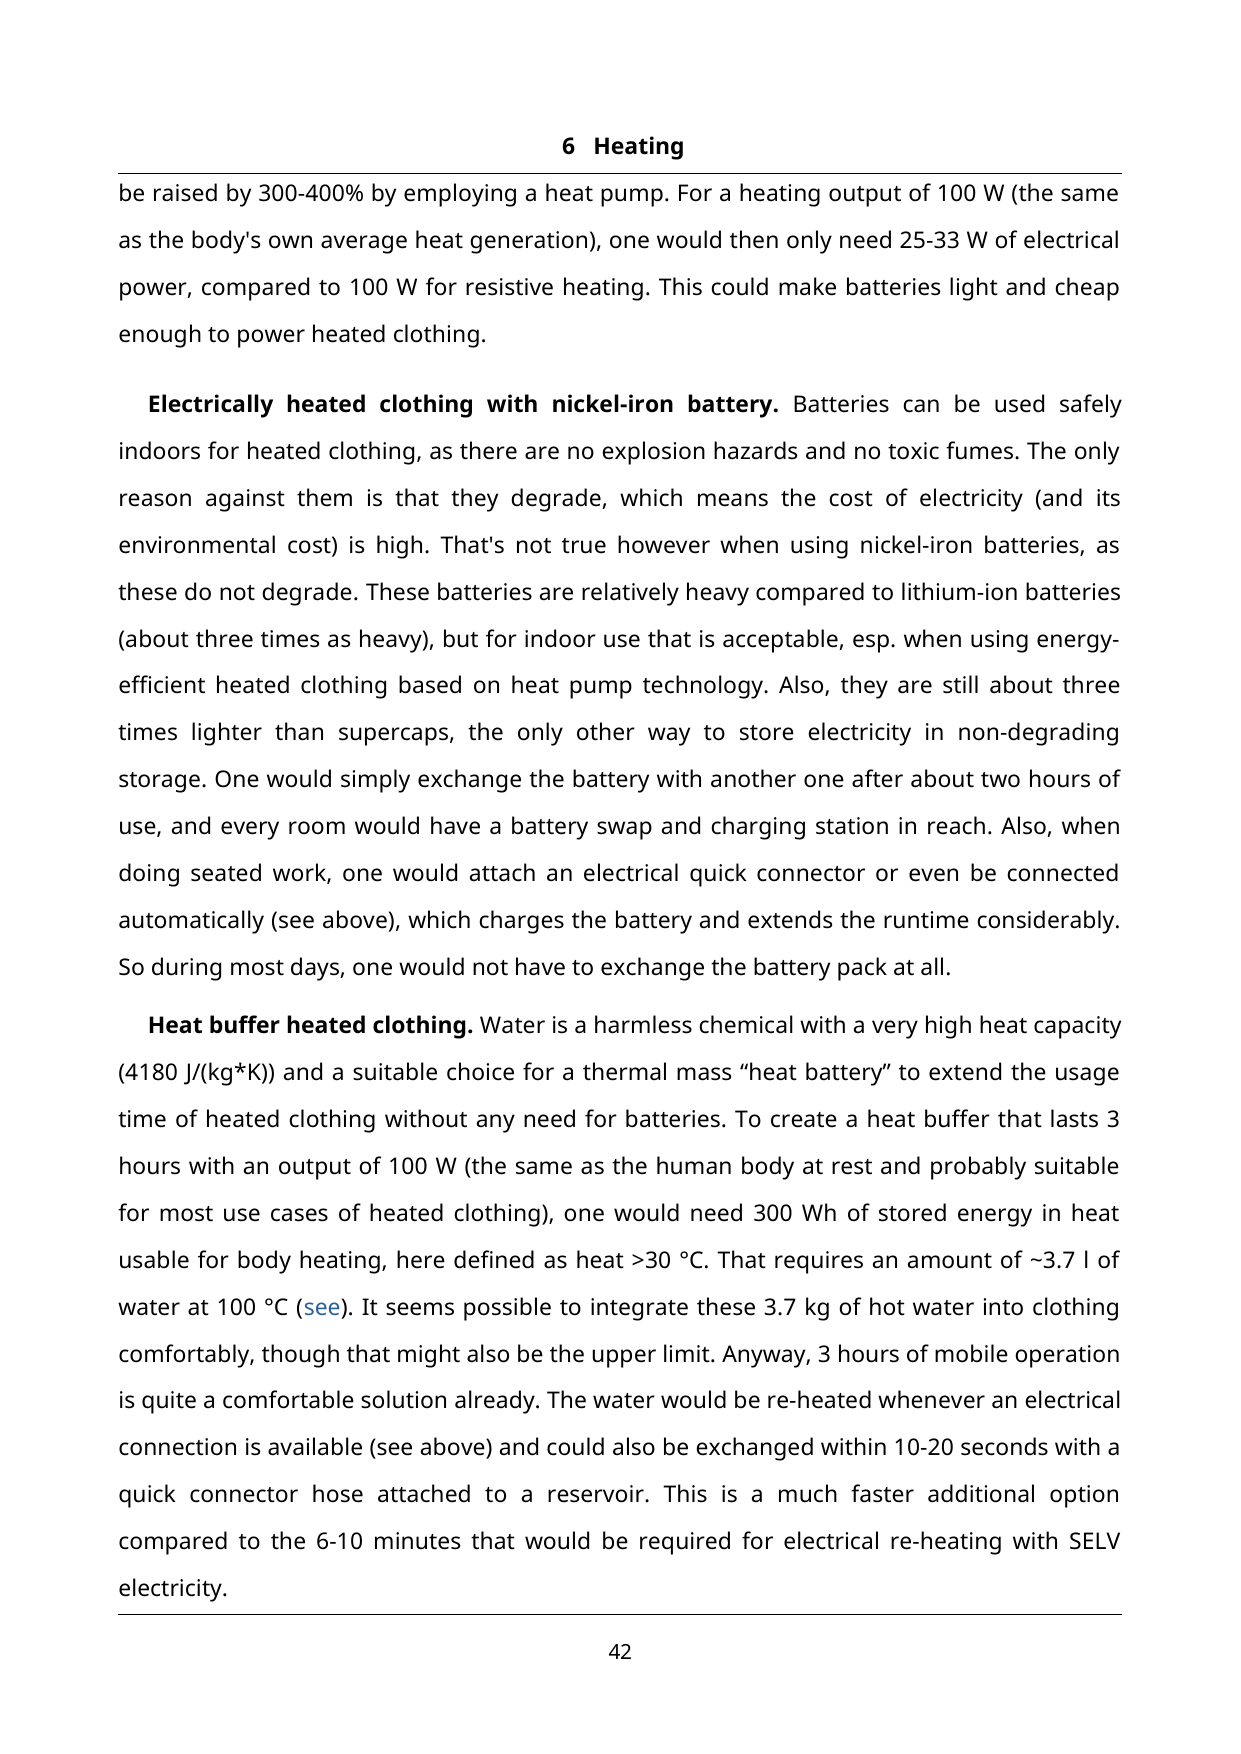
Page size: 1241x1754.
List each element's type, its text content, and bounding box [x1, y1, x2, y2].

text be raised by 300-400% by employing a heat pump. For a heating output of 100 W (the same as the body's own average heat generation), one would then only need 25-33 W of electrical power, compared to 100 W for resistive heating. This could make batteries light and cheap enough to power heated clothing. [118, 177, 1122, 349]
text Electrically heated clothing with nickel-iron battery. Batteries can be used safely indoors for heated clothing, as there are no explosion hazards and no toxic fumes. The only reason against them is that they degrade, which means the cost of electricity (and its environmental cost) is high. That's not true however when using nickel-iron batteries, as these do not degrade. These batteries are relatively heavy compared to lithium-ion batteries (about three times as heavy), but for indoor use that is acceptable, esp. when using energy-efficient heated clothing based on heat pump technology. Also, they are still about three times lighter than supercaps, the only other way to store electricity in non-degrading storage. One would simply exchange the battery with another one after about two hours of use, and every room would have a battery swap and charging station in reach. Also, when doing seated work, one would attach an electrical quick connector or even be connected automatically (see above), which charges the battery and extends the runtime considerably. So during most days, one would not have to exchange the battery pack at all. [118, 388, 1122, 982]
text Heat buffer heated clothing. Water is a harmless chemical with a very high heat capacity (4180 J/(kg*K)) and a suitable choice for a thermal mass “heat battery” to extend the usage time of heated clothing without any need for batteries. To create a heat buffer that lasts 3 hours with an output of 100 W (the same as the human body at rest and probably suitable for most use cases of heated clothing), one would need 300 Wh of stored energy in heat usable for body heating, here defined as heat >30 °C. That requires an amount of ~3.7 l of water at 100 °C (see). It seems possible to integrate these 3.7 kg of hot water into clothing comfortably, though that might also be the upper limit. Anyway, 3 hours of mobile operation is quite a comfortable solution already. The water would be re-heated whenever an electrical connection is available (see above) and could also be exchanged within 10-20 seconds with a quick connector hose attached to a reservoir. This is a much faster additional option compared to the 6-10 minutes that would be required for electrical re-heating with SELV electricity. [118, 1009, 1122, 1603]
